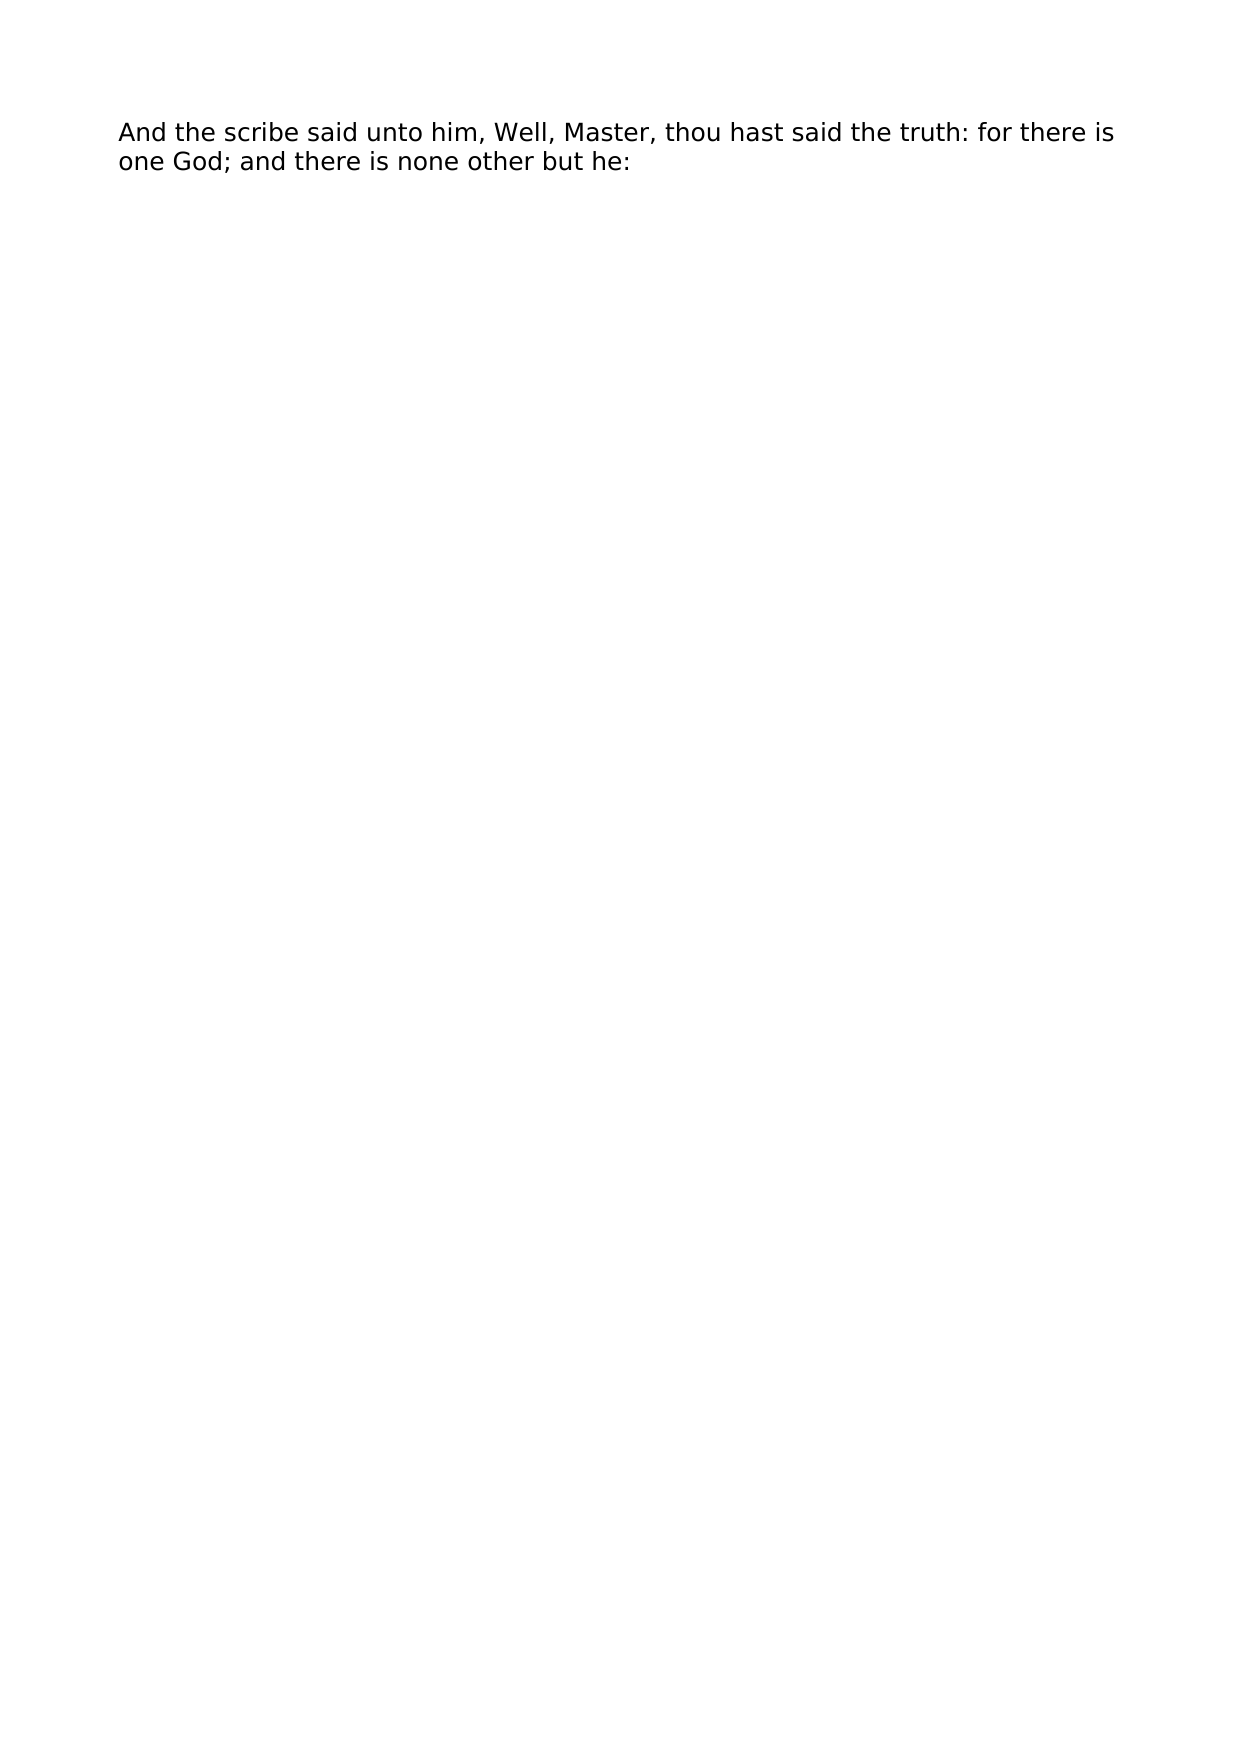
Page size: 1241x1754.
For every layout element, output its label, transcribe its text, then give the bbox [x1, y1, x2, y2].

text And the scribe said unto him, Well, Master, thou hast said the truth: for there is one God; and there is none other but he: [118, 118, 1122, 176]
